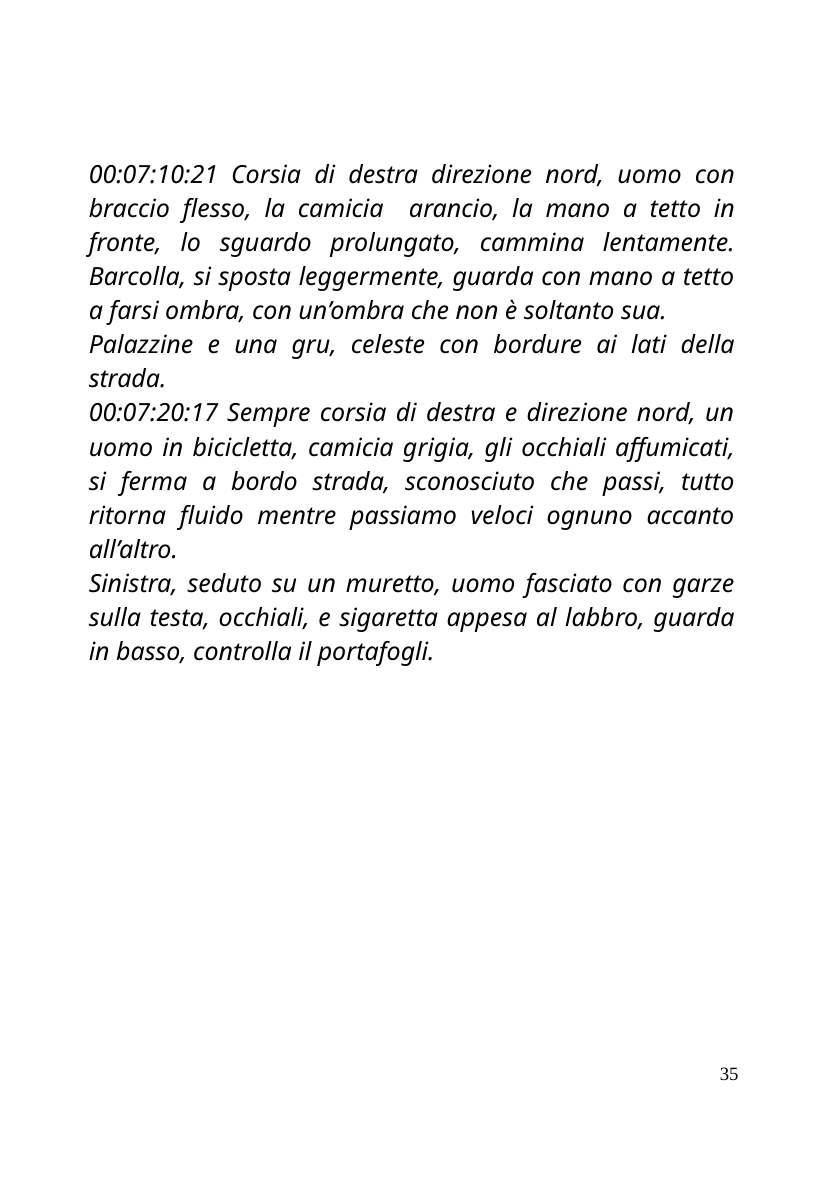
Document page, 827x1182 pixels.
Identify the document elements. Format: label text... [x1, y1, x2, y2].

text 00:07:10:21 Corsia di destra direzione nord, uomo con braccio flesso, la camicia arancio, la mano a tetto in fronte, lo sguardo prolungato, cammina lentamente. Barcolla, si sposta leggermente, guarda con mano a tetto a farsi ombra, con un’ombra che non è soltanto sua. [88, 157, 738, 327]
text 00:07:20:17 Sempre corsia di destra e direzione nord, un uomo in bicicletta, camicia grigia, gli occhiali affumicati, si ferma a bordo strada, sconosciuto che passi, tutto ritorna fluido mentre passiamo veloci ognuno accanto all’altro. [88, 395, 738, 565]
text Palazzine e una gru, celeste con bordure ai lati della strada. [88, 327, 738, 395]
text Sinistra, seduto su un muretto, uomo fasciato con garze sulla testa, occhiali, e sigaretta appesa al labbro, guarda in basso, controlla il portafogli. [88, 565, 738, 668]
